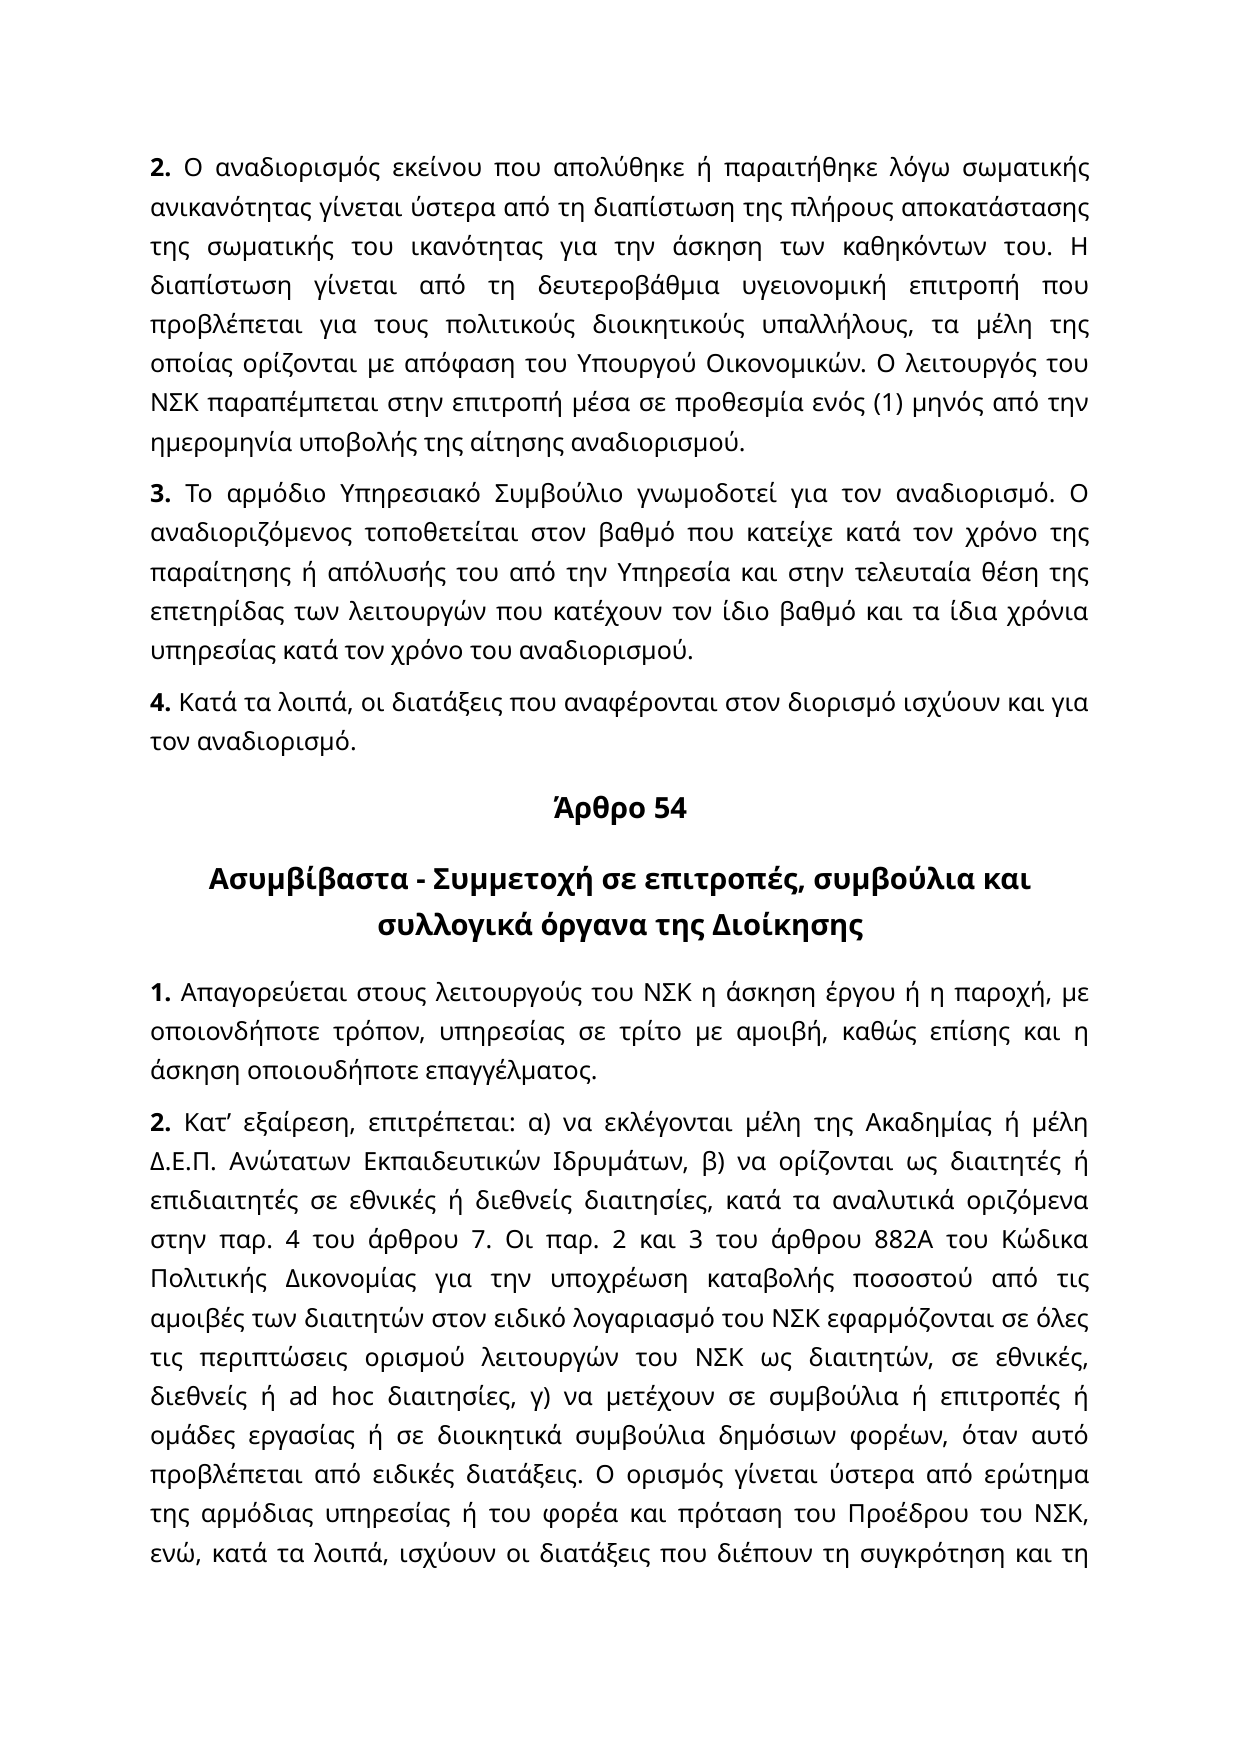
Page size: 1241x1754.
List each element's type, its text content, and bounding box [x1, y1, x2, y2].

subtitle Άρθρο 54 [150, 787, 1090, 827]
text 2. Κατ’ εξαίρεση, επιτρέπεται: α) να εκλέγονται μέλη της Ακαδημίας ή μέλη Δ.Ε.Π. Ανώτατων Εκπαιδευτικών Ιδρυμάτων, β) να ορίζονται ως διαιτητές ή επιδιαιτητές σε εθνικές ή διεθνείς διαιτησίες, κατά τα αναλυτικά οριζόμενα στην παρ. 4 του άρθρου 7. Οι παρ. 2 και 3 του άρθρου 882Α του Κώδικα Πολιτικής Δικονομίας για την υποχρέωση καταβολής ποσοστού από τις αμοιβές των διαιτητών στον ειδικό λογαριασμό του ΝΣΚ εφαρμόζονται σε όλες τις περιπτώσεις ορισμού λειτουργών του ΝΣΚ ως διαιτητών, σε εθνικές, διεθνείς ή ad hoc διαιτησίες, γ) να μετέχουν σε συμβούλια ή επιτροπές ή ομάδες εργασίας ή σε διοικητικά συμβούλια δημόσιων φορέων, όταν αυτό προβλέπεται από ειδικές διατάξεις. Ο ορισμός γίνεται ύστερα από ερώτημα της αρμόδιας υπηρεσίας ή του φορέα και πρόταση του Προέδρου του ΝΣΚ, ενώ, κατά τα λοιπά, ισχύουν οι διατάξεις που διέπουν τη συγκρότηση και τη [150, 1104, 1090, 1569]
text 1. Απαγορεύεται στους λειτουργούς του ΝΣΚ η άσκηση έργου ή η παροχή, με οποιονδήποτε τρόπον, υπηρεσίας σε τρίτο με αμοιβή, καθώς επίσης και η άσκηση οποιουδήποτε επαγγέλματος. [150, 974, 1090, 1087]
text 3. Το αρμόδιο Υπηρεσιακό Συμβούλιο γνωμοδοτεί για τον αναδιορισμό. Ο αναδιοριζόμενος τοποθετείται στον βαθμό που κατείχε κατά τον χρόνο της παραίτησης ή απόλυσής του από την Υπηρεσία και στην τελευταία θέση της επετηρίδας των λειτουργών που κατέχουν τον ίδιο βαθμό και τα ίδια χρόνια υπηρεσίας κατά τον χρόνο του αναδιορισμού. [150, 476, 1090, 667]
subtitle Ασυμβίβαστα - Συμμετοχή σε επιτροπές, συμβούλια και συλλογικά όργανα της Διοίκησης [150, 858, 1090, 943]
text 4. Κατά τα λοιπά, οι διατάξεις που αναφέρονται στον διορισμό ισχύουν και για τον αναδιορισμό. [150, 684, 1090, 757]
text 2. Ο αναδιορισμός εκείνου που απολύθηκε ή παραιτήθηκε λόγω σωματικής ανικανότητας γίνεται ύστερα από τη διαπίστωση της πλήρους αποκατάστασης της σωματικής του ικανότητας για την άσκηση των καθηκόντων του. Η διαπίστωση γίνεται από τη δευτεροβάθμια υγειονομική επιτροπή που προβλέπεται για τους πολιτικούς διοικητικούς υπαλλήλους, τα μέλη της οποίας ορίζονται με απόφαση του Υπουργού Οικονομικών. Ο λειτουργός του ΝΣΚ παραπέμπεται στην επιτροπή μέσα σε προθεσμία ενός (1) μηνός από την ημερομηνία υποβολής της αίτησης αναδιορισμού. [150, 150, 1090, 458]
